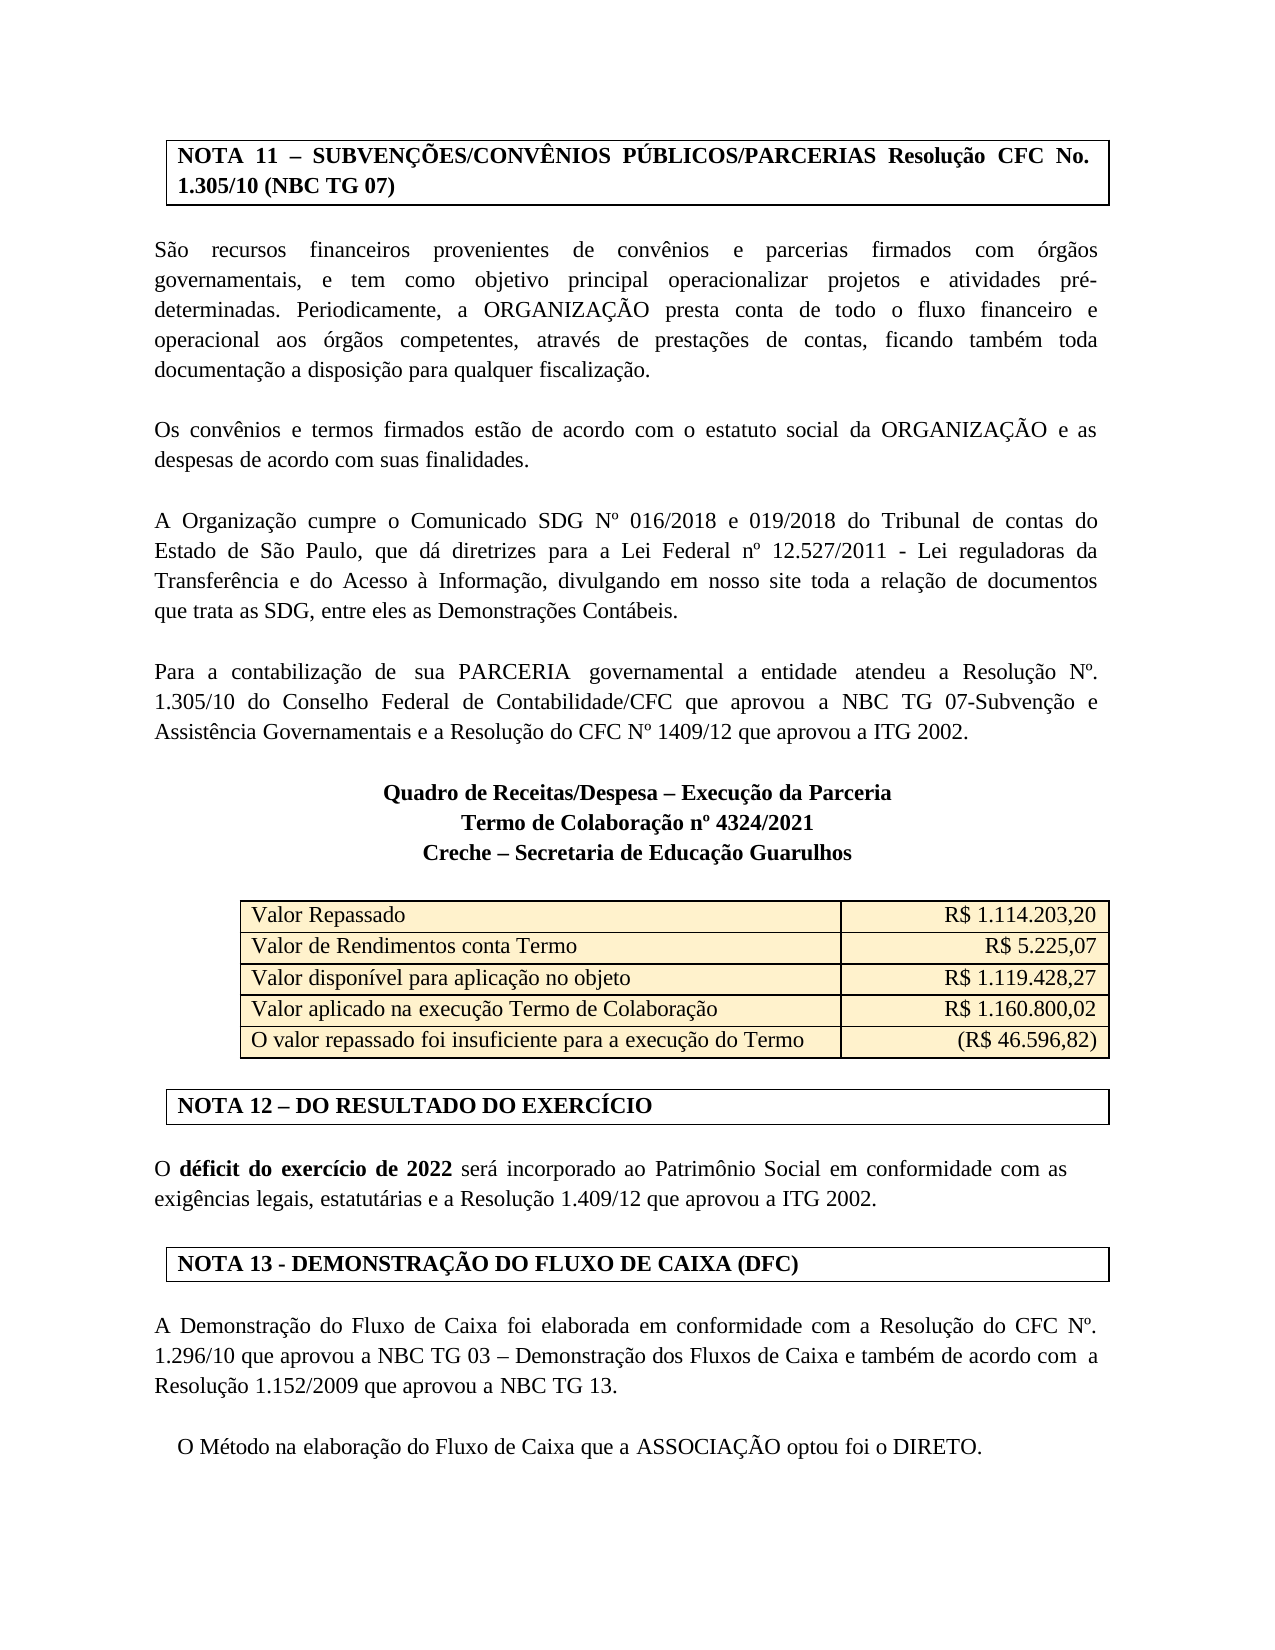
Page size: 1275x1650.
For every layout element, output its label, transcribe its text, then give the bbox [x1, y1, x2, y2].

text O Método na elaboração do Fluxo de Caixa que a ASSOCIAÇÃO optou foi o DIRETO. [177, 1433, 1121, 1459]
text Para a contabilização de sua PARCERIA governamental a entidade atendeu a Resolução Nº. 1.305/10 do Conselho Federal de Contabilidade/CFC que aprovou a NBC TG 07-Subvenção e Assistência Governamentais e a Resolução do CFC Nº 1409/12 que aprovou a ITG 2002. [154, 658, 1098, 745]
text A Organização cumpre o Comunicado SDG Nº 016/2018 e 019/2018 do Tribunal de contas do Estado de São Paulo, que dá diretrizes para a Lei Federal nº 12.527/2011 - Lei reguladoras da Transferência e do Acesso à Informação, divulgando em nosso site toda a relação de documentos que trata as SDG, entre eles as Demonstrações Contábeis. [154, 507, 1098, 624]
table_cell R$ 5.225,07 [842, 933, 1108, 963]
text São recursos financeiros provenientes de convênios e parcerias firmados com órgãos governamentais, e tem como objetivo principal operacionalizar projetos e atividades pré- determinadas. Periodicamente, a ORGANIZAÇÃO presta conta de todo o fluxo financeiro e operacional aos órgãos competentes, através de prestações de contas, ficando também toda documentação a disposição para qualquer fiscalização. [154, 236, 1098, 382]
subtitle Quadro de Receitas/Despesa – Execução da Parceria Termo de Colaboração nº 4324/2021 [381, 779, 893, 835]
table_cell Valor disponível para aplicação no objeto [241, 965, 840, 994]
table_cell R$ 1.119.428,27 [842, 965, 1108, 994]
table_cell Valor de Rendimentos conta Termo [241, 933, 840, 963]
text Os convênios e termos firmados estão de acordo com o estatuto social da ORGANIZAÇÃO e as despesas de acordo com suas finalidades. [154, 416, 1098, 473]
table_cell Valor aplicado na execução Termo de Colaboração [241, 996, 840, 1026]
text A Demonstração do Fluxo de Caixa foi elaborada em conformidade com a Resolução do CFC Nº. 1.296/10 que aprovou a NBC TG 03 – Demonstração dos Fluxos de Caixa e também de acordo com a Resolução 1.152/2009 que aprovou a NBC TG 13. [154, 1312, 1098, 1399]
table_cell R$ 1.160.800,02 [842, 996, 1108, 1026]
table_cell (R$ 46.596,82) [842, 1027, 1108, 1057]
table_cell O valor repassado foi insuficiente para a execução do Termo [241, 1027, 840, 1057]
text NOTA 13 - DEMONSTRAÇÃO DO FLUXO DE CAIXA (DFC) [177, 1250, 1108, 1276]
text NOTA 12 – DO RESULTADO DO EXERCÍCIO [177, 1092, 1108, 1119]
text O déficit do exercício de 2022 será incorporado ao Patrimônio Social em conformidade com as exigências legais, estatutárias e a Resolução 1.409/12 que aprovou a ITG 2002. [154, 1155, 1094, 1211]
text NOTA 11 – SUBVENÇÕES/CONVÊNIOS PÚBLICOS/PARCERIAS Resolução CFC No. 1.305/10 (NBC TG 07) [177, 142, 1097, 199]
table_header R$ 1.114.203,20 [842, 902, 1108, 932]
table_header Valor Repassado [241, 902, 840, 932]
text Creche – Secretaria de Educação Guarulhos [381, 839, 893, 866]
